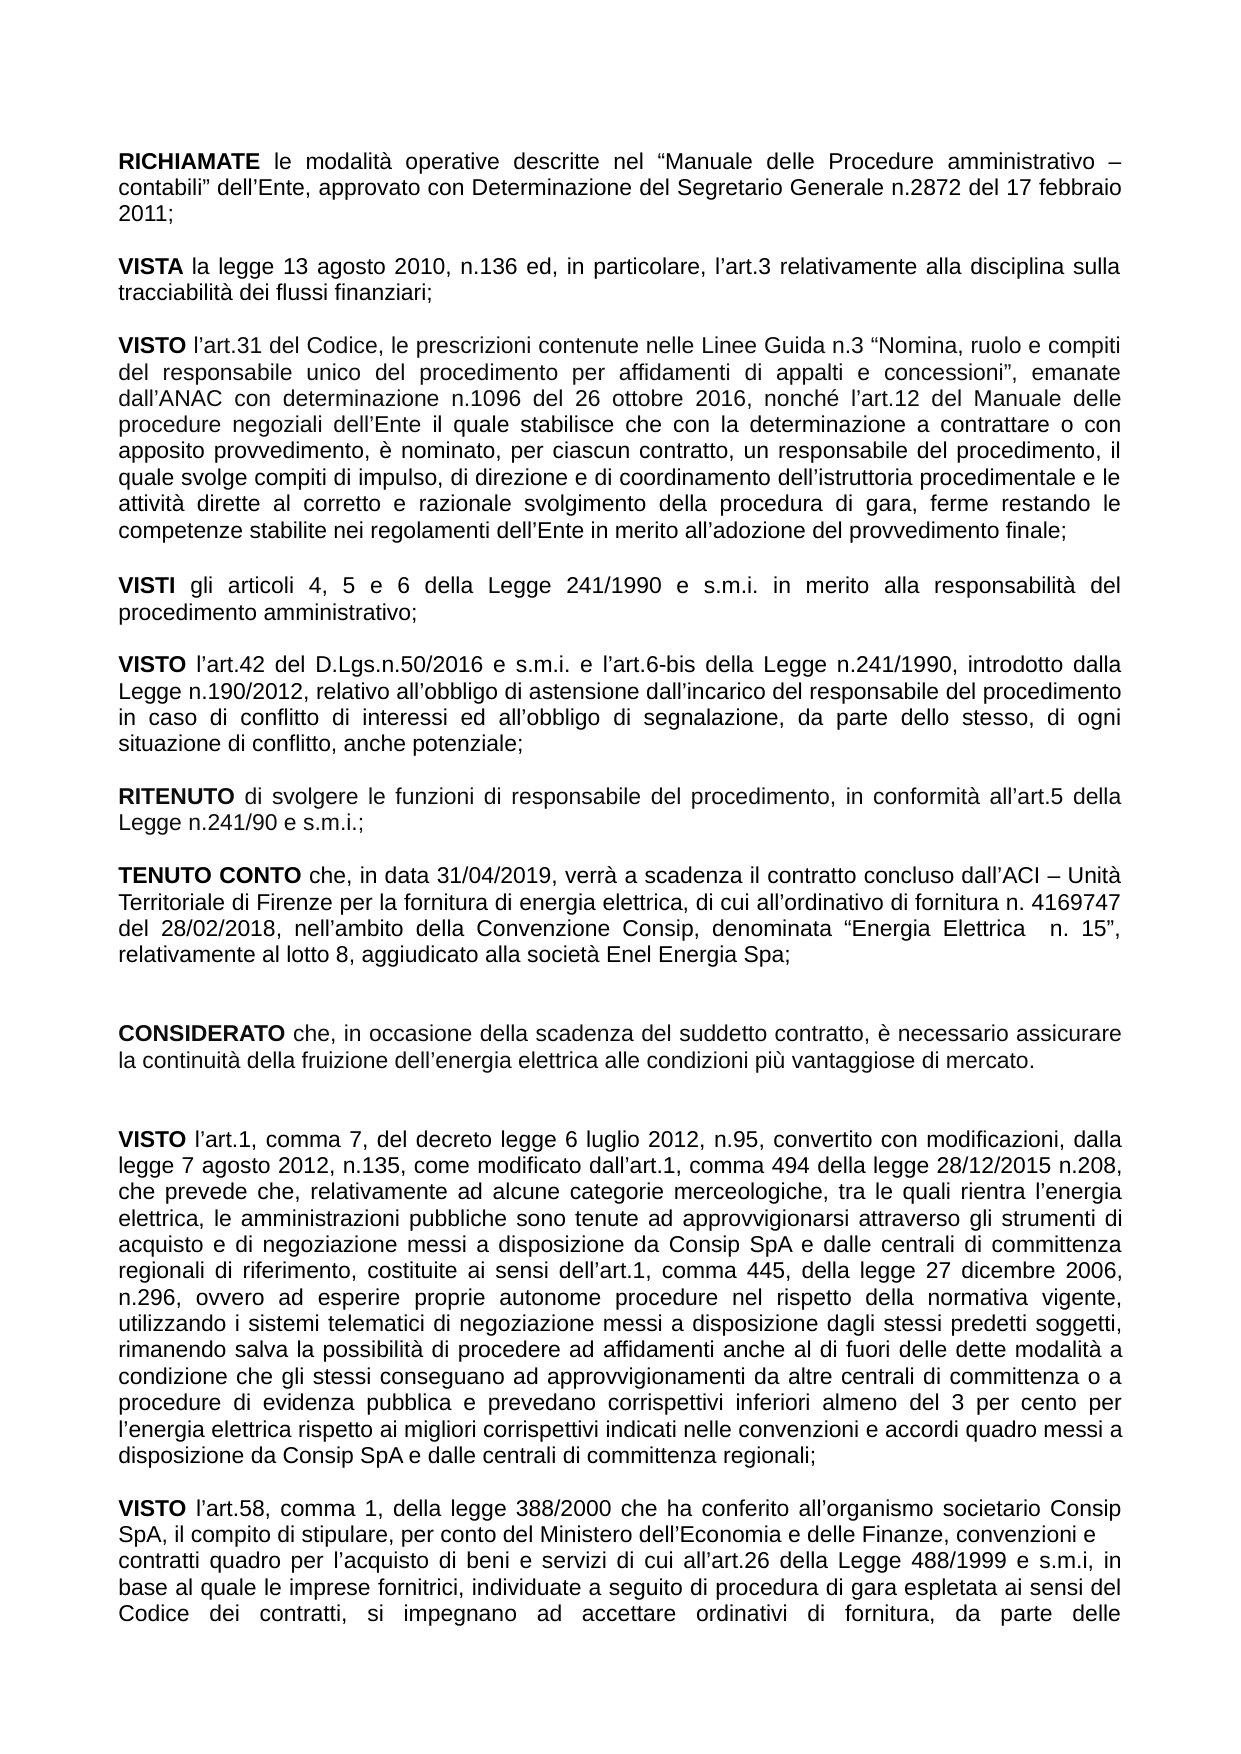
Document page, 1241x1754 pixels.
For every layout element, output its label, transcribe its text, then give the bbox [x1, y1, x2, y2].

text VISTO l’art.31 del Codice, le prescrizioni contenute nelle Linee Guida n.3 “Nomina, ruolo e compiti del responsabile unico del procedimento per affidamenti di appalti e concessioni”, emanate dall’ANAC con determinazione n.1096 del 26 ottobre 2016, nonché l’art.12 del Manuale delle procedure negoziali dell’Ente il quale stabilisce che con la determinazione a contrattare o con apposito provvedimento, è nominato, per ciascun contratto, un responsabile del procedimento, il quale svolge compiti di impulso, di direzione e di coordinamento dell’istruttoria procedimentale e le attività dirette al corretto e razionale svolgimento della procedura di gara, ferme restando le competenze stabilite nei regolamenti dell’Ente in merito all’adozione del provvedimento finale; [118, 332, 1122, 543]
text VISTI gli articoli 4, 5 e 6 della Legge 241/1990 e s.m.i. in merito alla responsabilità del procedimento amministrativo; [118, 572, 1122, 625]
text TENUTO CONTO che, in data 31/04/2019, verrà a scadenza il contratto concluso dall’ACI – Unità Territoriale di Firenze per la fornitura di energia elettrica, di cui all’ordinativo di fornitura n. 4169747 del 28/02/2018, nell’ambito della Convenzione Consip, denominata “Energia Elettrica n. 15”, relativamente al lotto 8, aggiudicato alla società Enel Energia Spa; [118, 862, 1122, 967]
text VISTO l’art.58, comma 1, della legge 388/2000 che ha conferito all’organismo societario Consip SpA, il compito di stipulare, per conto del Ministero dell’Economia e delle Finanze, convenzioni e [118, 1494, 1122, 1547]
title VISTA la legge 13 agosto 2010, n.136 ed, in particolare, l’art.3 relativamente alla disciplina sulla tracciabilità dei flussi finanziari; [118, 253, 1122, 306]
text contratti quadro per l’acquisto di beni e servizi di cui all’art.26 della Legge 488/1999 e s.m.i, in base al quale le imprese fornitrici, individuate a seguito di procedura di gara espletata ai sensi del Codice dei contratti, si impegnano ad accettare ordinativi di fornitura, da parte delle [118, 1547, 1122, 1626]
text CONSIDERATO che, in occasione della scadenza del suddetto contratto, è necessario assicurare la continuità della fruizione dell’energia elettrica alle condizioni più vantaggiose di mercato. [118, 1020, 1122, 1073]
text VISTO l’art.42 del D.Lgs.n.50/2016 e s.m.i. e l’art.6-bis della Legge n.241/1990, introdotto dalla Legge n.190/2012, relativo all’obbligo di astensione dall’incarico del responsabile del procedimento in caso di conflitto di interessi ed all’obbligo di segnalazione, da parte dello stesso, di ogni situazione di conflitto, anche potenziale; [118, 651, 1122, 757]
title RICHIAMATE le modalità operative descritte nel “Manuale delle Procedure amministrativo – contabili” dell’Ente, approvato con Determinazione del Segretario Generale n.2872 del 17 febbraio 2011; [118, 148, 1122, 227]
text RITENUTO di svolgere le funzioni di responsabile del procedimento, in conformità all’art.5 della Legge n.241/90 e s.m.i.; [118, 783, 1122, 836]
text VISTO l’art.1, comma 7, del decreto legge 6 luglio 2012, n.95, convertito con modificazioni, dalla legge 7 agosto 2012, n.135, come modificato dall’art.1, comma 494 della legge 28/12/2015 n.208, che prevede che, relativamente ad alcune categorie merceologiche, tra le quali rientra l’energia elettrica, le amministrazioni pubbliche sono tenute ad approvvigionarsi attraverso gli strumenti di acquisto e di negoziazione messi a disposizione da Consip SpA e dalle centrali di committenza regionali di riferimento, costituite ai sensi dell’art.1, comma 445, della legge 27 dicembre 2006, n.296, ovvero ad esperire proprie autonome procedure nel rispetto della normativa vigente, utilizzando i sistemi telematici di negoziazione messi a disposizione dagli stessi predetti soggetti, rimanendo salva la possibilità di procedere ad affidamenti anche al di fuori delle dette modalità a condizione che gli stessi conseguano ad approvvigionamenti da altre centrali di committenza o a procedure di evidenza pubblica e prevedano corrispettivi inferiori almeno del 3 per cento per l’energia elettrica rispetto ai migliori corrispettivi indicati nelle convenzioni e accordi quadro messi a disposizione da Consip SpA e dalle centrali di committenza regionali; [118, 1126, 1123, 1468]
